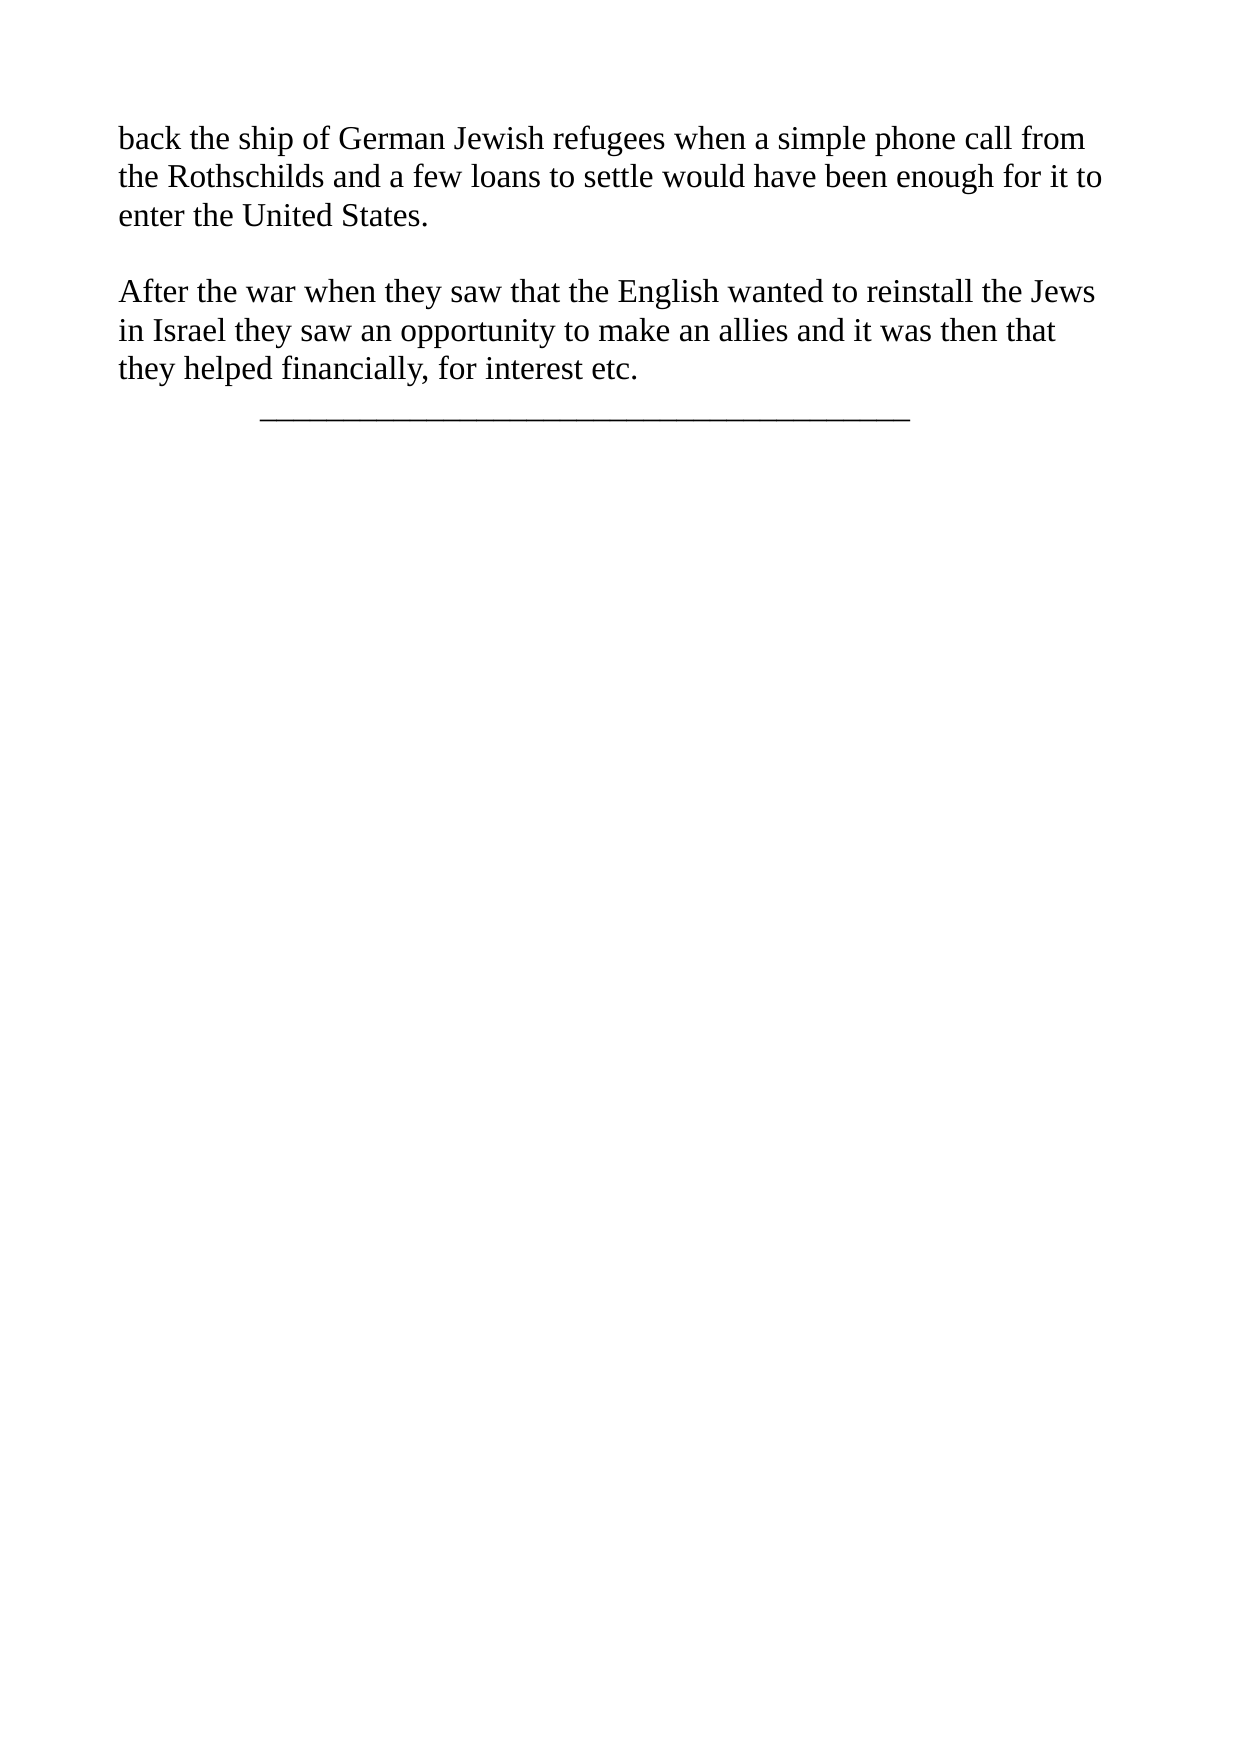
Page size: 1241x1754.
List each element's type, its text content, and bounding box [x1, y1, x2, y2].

text _______________________________________ [118, 386, 1122, 425]
text back the ship of German Jewish refugees when a simple phone call from the Rothschilds and a few loans to settle would have been enough for it to enter the United States. After the war when they saw that the English wanted to reinstall the Jews in Israel they saw an opportunity to make an allies and it was then that they helped financially, for interest etc. [118, 118, 1122, 386]
